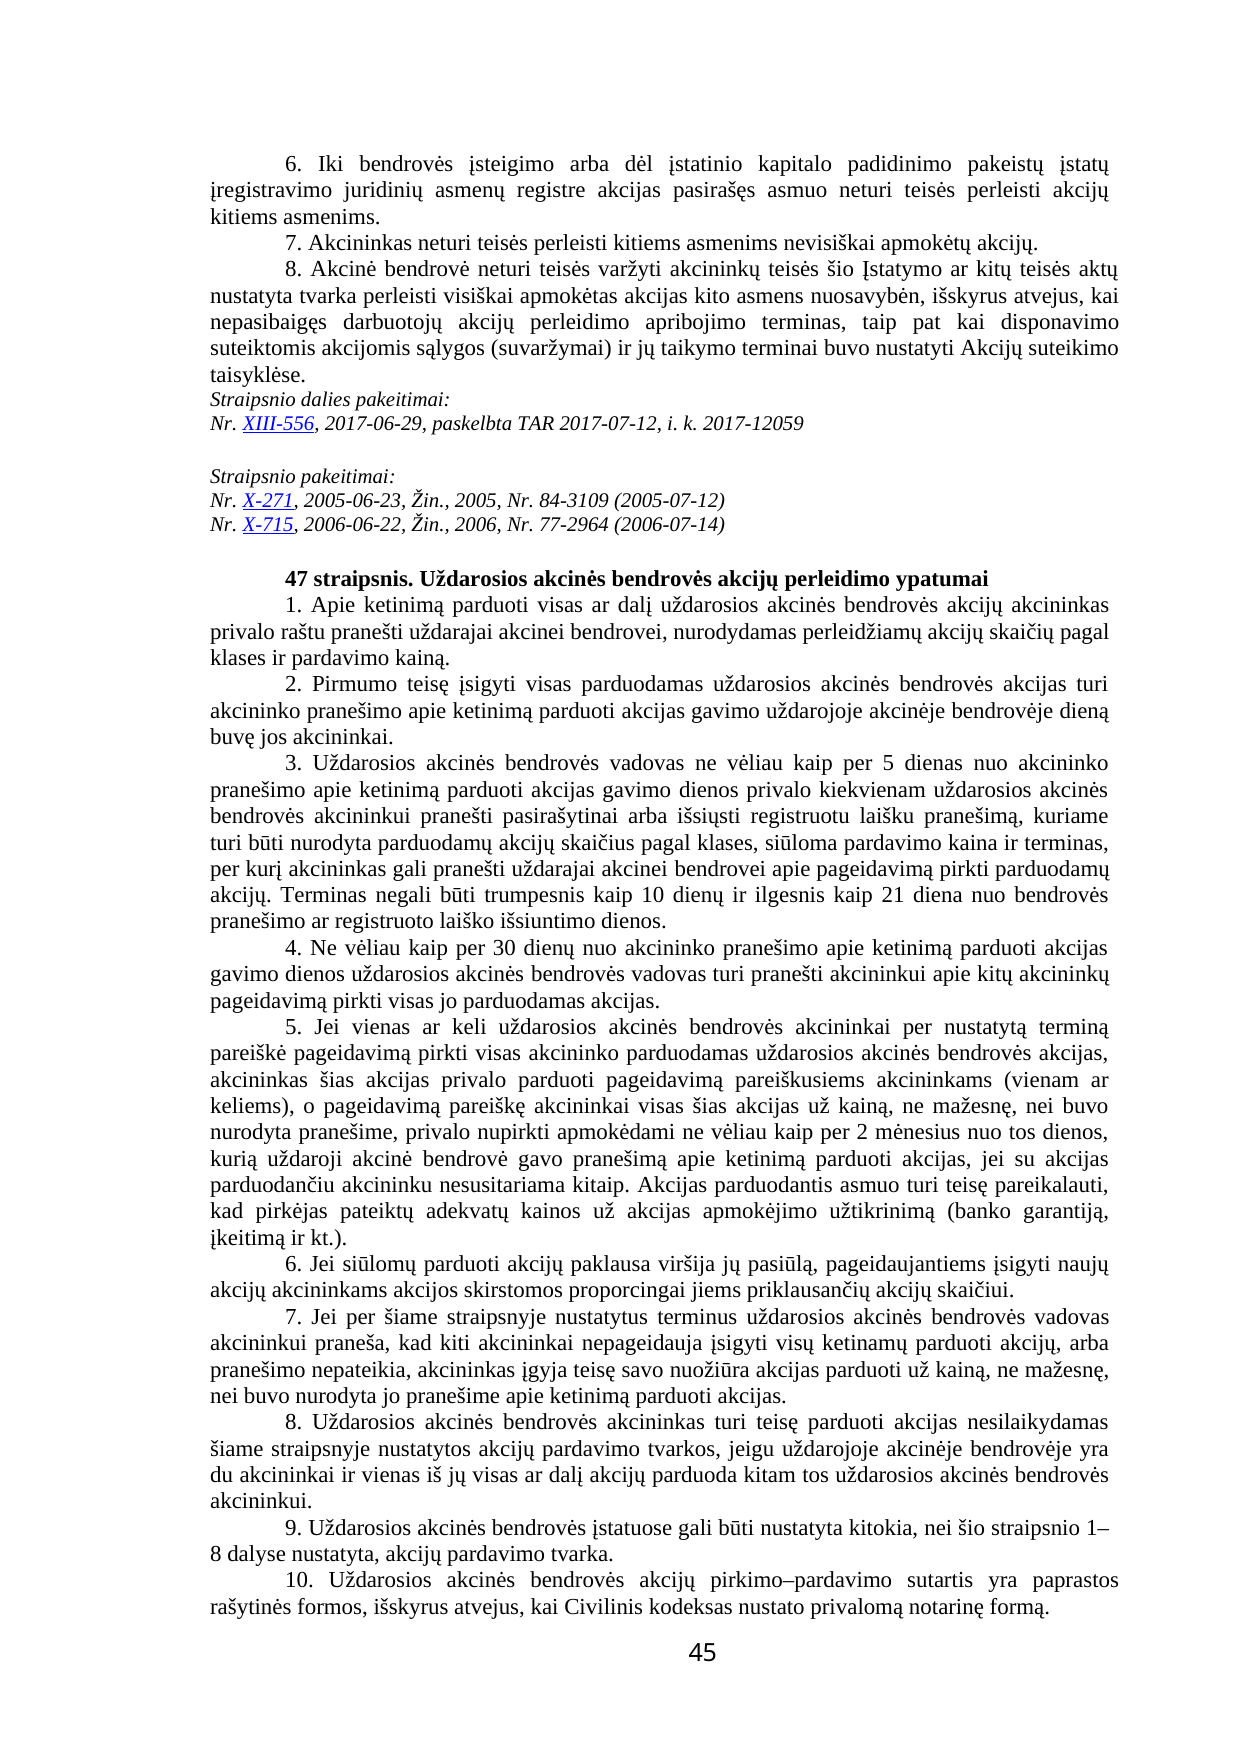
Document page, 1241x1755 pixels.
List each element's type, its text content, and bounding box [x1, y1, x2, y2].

text Nr. X-715, 2006-06-22, Žin., 2006, Nr. 77-2964 (2006-07-14) [210, 512, 1111, 536]
text 6. Jei siūlomų parduoti akcijų paklausa viršija jų pasiūlą, pageidaujantiems įsigyti naujų akcijų akcininkams akcijos skirstomos proporcingai jiems priklausančių akcijų skaičiui. [210, 1250, 1111, 1303]
text 7. Akcininkas neturi teisės perleisti kitiems asmenims nevisiškai apmokėtų akcijų. [210, 229, 1111, 255]
text 47 straipsnis. Uždarosios akcinės bendrovės akcijų perleidimo ypatumai [210, 565, 1111, 591]
text Nr. XIII-556, 2017-06-29, paskelbta TAR 2017-07-12, i. k. 2017-12059 [210, 411, 1120, 435]
text 6. Iki bendrovės įsteigimo arba dėl įstatinio kapitalo padidinimo pakeistų įstatų įregistravimo juridinių asmenų registre akcijas pasirašęs asmuo neturi teisės perleisti akcijų kitiems asmenims. [210, 150, 1111, 229]
text 5. Jei vienas ar keli uždarosios akcinės bendrovės akcininkai per nustatytą terminą pareiškė pageidavimą pirkti visas akcininko parduodamas uždarosios akcinės bendrovės akcijas, akcininkas šias akcijas privalo parduoti pageidavimą pareiškusiems akcininkams (vienam ar keliems), o pageidavimą pareiškę akcininkai visas šias akcijas už kainą, ne mažesnę, nei buvo nurodyta pranešime, privalo nupirkti apmokėdami ne vėliau kaip per 2 mėnesius nuo tos dienos, kurią uždaroji akcinė bendrovė gavo pranešimą apie ketinimą parduoti akcijas, jei su akcijas parduodančiu akcininku nesusitariama kitaip. Akcijas parduodantis asmuo turi teisę pareikalauti, kad pirkėjas pateiktų adekvatų kainos už akcijas apmokėjimo užtikrinimą (banko garantiją, įkeitimą ir kt.). [210, 1013, 1110, 1250]
text 4. Ne vėliau kaip per 30 dienų nuo akcininko pranešimo apie ketinimą parduoti akcijas gavimo dienos uždarosios akcinės bendrovės vadovas turi pranešti akcininkui apie kitų akcininkų pageidavimą pirkti visas jo parduodamas akcijas. [210, 934, 1110, 1013]
text 1. Apie ketinimą parduoti visas ar dalį uždarosios akcinės bendrovės akcijų akcininkas privalo raštu pranešti uždarajai akcinei bendrovei, nurodydamas perleidžiamų akcijų skaičių pagal klases ir pardavimo kainą. [210, 591, 1111, 670]
text 2. Pirmumo teisę įsigyti visas parduodamas uždarosios akcinės bendrovės akcijas turi akcininko pranešimo apie ketinimą parduoti akcijas gavimo uždarojoje akcinėje bendrovėje dieną buvę jos akcininkai. [210, 670, 1110, 749]
text 3. Uždarosios akcinės bendrovės vadovas ne vėliau kaip per 5 dienas nuo akcininko pranešimo apie ketinimą parduoti akcijas gavimo dienos privalo kiekvienam uždarosios akcinės bendrovės akcininkui pranešti pasirašytinai arba išsiųsti registruotu laišku pranešimą, kuriame turi būti nurodyta parduodamų akcijų skaičius pagal klases, siūloma pardavimo kaina ir terminas, per kurį akcininkas gali pranešti uždarajai akcinei bendrovei apie pageidavimą pirkti parduodamų akcijų. Terminas negali būti trumpesnis kaip 10 dienų ir ilgesnis kaip 21 diena nuo bendrovės pranešimo ar registruoto laiško išsiuntimo dienos. [210, 749, 1110, 934]
text 10. Uždarosios akcinės bendrovės akcijų pirkimo–pardavimo sutartis yra paprastos rašytinės formos, išskyrus atvejus, kai Civilinis kodeksas nustato privalomą notarinę formą. [210, 1566, 1120, 1619]
text Straipsnio dalies pakeitimai: [210, 387, 1120, 411]
text 8. Uždarosios akcinės bendrovės akcininkas turi teisę parduoti akcijas nesilaikydamas šiame straipsnyje nustatytos akcijų pardavimo tvarkos, jeigu uždarojoje akcinėje bendrovėje yra du akcininkai ir vienas iš jų visas ar dalį akcijų parduoda kitam tos uždarosios akcinės bendrovės akcininkui. [210, 1408, 1110, 1514]
text 9. Uždarosios akcinės bendrovės įstatuose gali būti nustatyta kitokia, nei šio straipsnio 1–8 dalyse nustatyta, akcijų pardavimo tvarka. [210, 1514, 1110, 1566]
text Nr. X-271, 2005-06-23, Žin., 2005, Nr. 84-3109 (2005-07-12) [210, 488, 1111, 512]
text 8. Akcinė bendrovė neturi teisės varžyti akcininkų teisės šio Įstatymo ar kitų teisės aktų nustatyta tvarka perleisti visiškai apmokėtas akcijas kito asmens nuosavybėn, išskyrus atvejus, kai nepasibaigęs darbuotojų akcijų perleidimo apribojimo terminas, taip pat kai disponavimo suteiktomis akcijomis sąlygos (suvaržymai) ir jų taikymo terminai buvo nustatyti Akcijų suteikimo taisyklėse. [210, 255, 1120, 387]
text Straipsnio pakeitimai: [210, 464, 1111, 488]
text 7. Jei per šiame straipsnyje nustatytus terminus uždarosios akcinės bendrovės vadovas akcininkui praneša, kad kiti akcininkai nepageidauja įsigyti visų ketinamų parduoti akcijų, arba pranešimo nepateikia, akcininkas įgyja teisę savo nuožiūra akcijas parduoti už kainą, ne mažesnę, nei buvo nurodyta jo pranešime apie ketinimą parduoti akcijas. [210, 1303, 1111, 1408]
